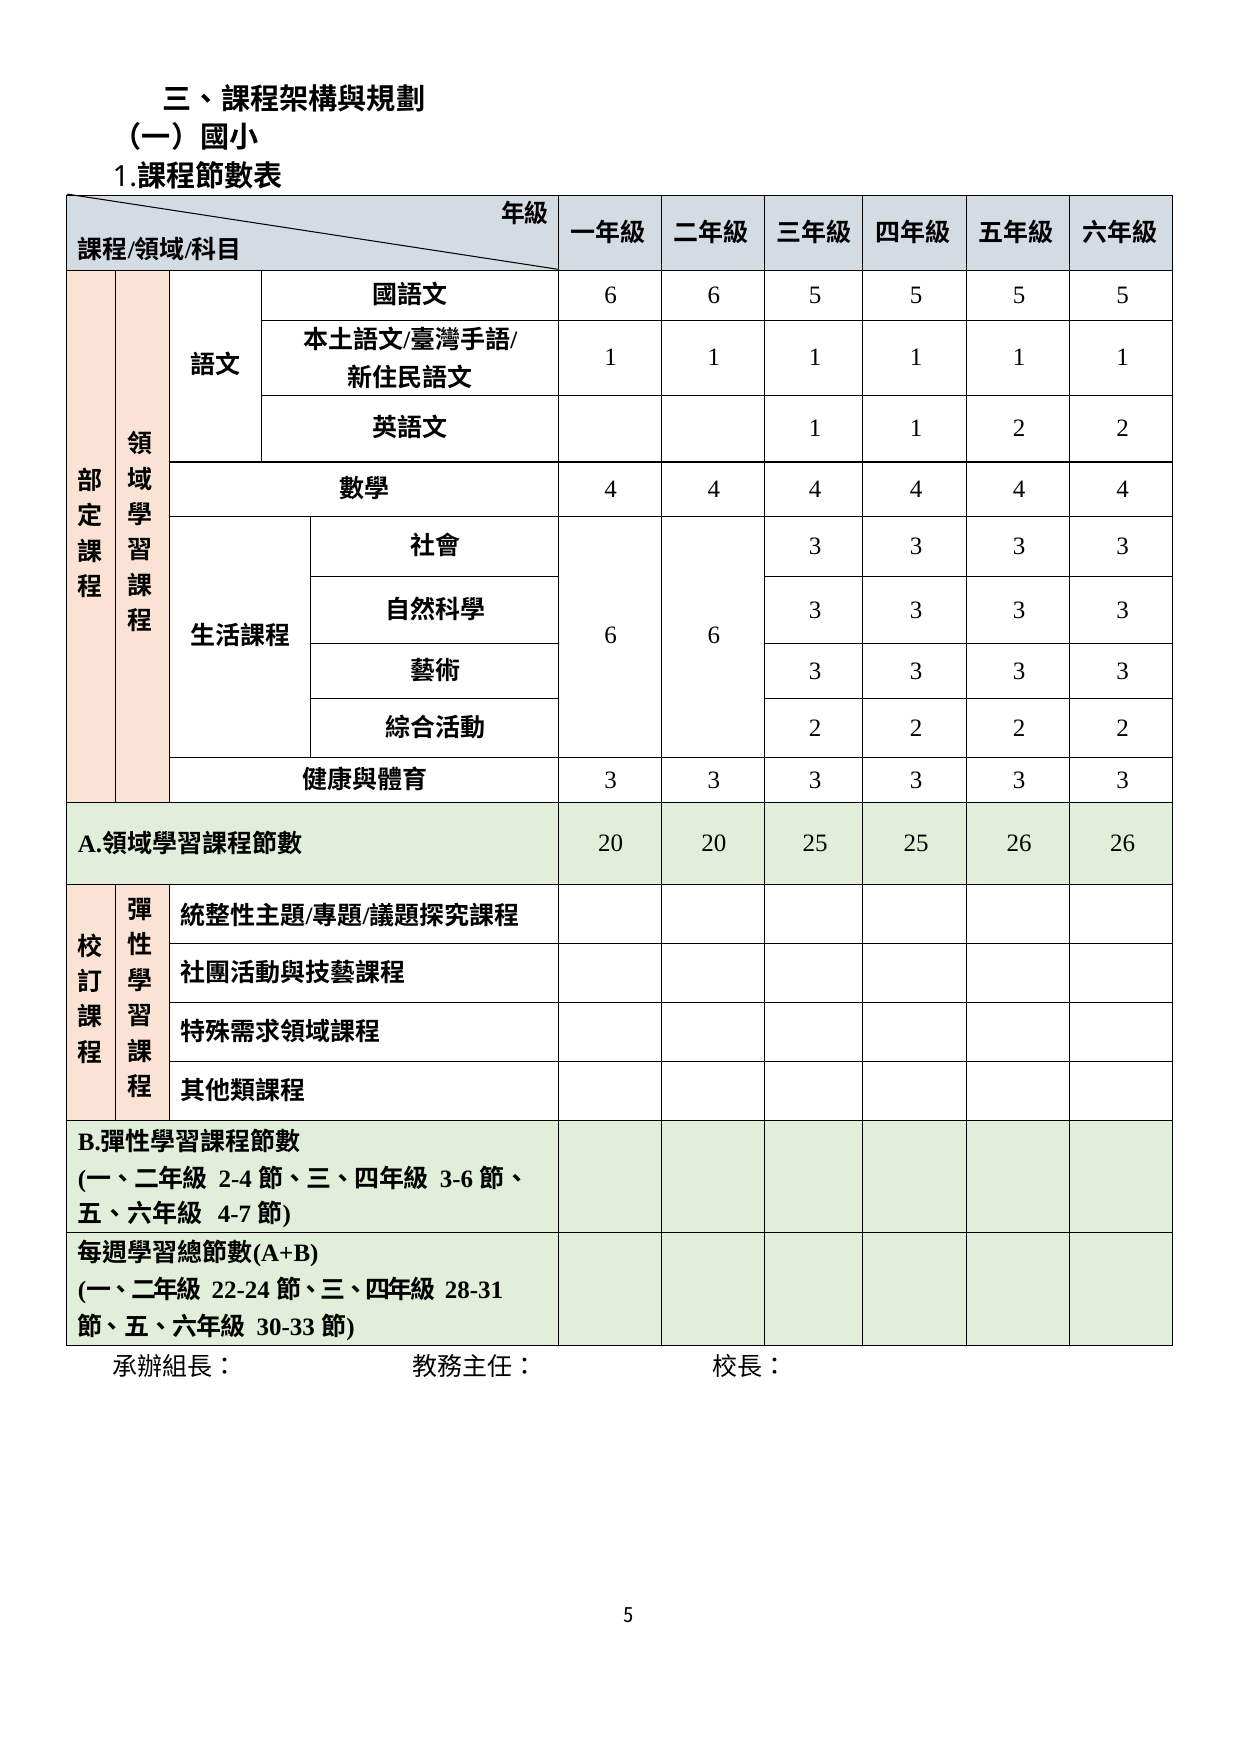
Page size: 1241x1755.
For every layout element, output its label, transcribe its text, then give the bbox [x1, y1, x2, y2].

table_cell 社會 [311, 517, 558, 576]
table_cell 6 [662, 517, 764, 757]
table_cell 6 [559, 517, 661, 757]
table_cell [1070, 944, 1172, 1002]
table_cell [559, 944, 661, 1002]
table_cell 部定課程 [67, 271, 115, 802]
table_cell 4 [1070, 463, 1172, 516]
table_cell [863, 944, 966, 1002]
table_cell 3 [967, 758, 1069, 802]
table_cell [559, 396, 661, 461]
table_cell 1 [662, 321, 764, 394]
table_cell 3 [967, 644, 1069, 698]
table_cell 1 [765, 321, 862, 394]
table_cell [662, 944, 764, 1002]
table_cell [765, 944, 862, 1002]
table_cell 26 [967, 803, 1069, 884]
table_cell 2 [765, 699, 862, 757]
table_cell [559, 1062, 661, 1120]
table_cell [765, 1062, 862, 1120]
table_cell 特殊需求領域課程 [170, 1003, 558, 1061]
table_cell 3 [863, 758, 966, 802]
table_cell 本土語文/臺灣手語/ 新住民語文 [262, 321, 558, 394]
table_cell 3 [559, 758, 661, 802]
table_cell 3 [863, 644, 966, 698]
table_header 年級 課程/領域/科目 [90, 196, 558, 268]
table_cell [967, 885, 1069, 943]
table_cell [765, 1003, 862, 1061]
table_cell [967, 1121, 1069, 1232]
table_cell 語文 [170, 271, 261, 461]
table_cell 4 [967, 463, 1069, 516]
table_cell 2 [1070, 699, 1172, 757]
table_cell [863, 885, 966, 943]
table_cell 1 [967, 321, 1069, 394]
table_cell [1070, 1121, 1172, 1232]
table_cell [662, 396, 764, 461]
table_cell [1070, 1003, 1172, 1061]
table_header 二年級 [662, 196, 764, 270]
table_cell 國語文 [262, 271, 558, 319]
table_cell 3 [662, 758, 764, 802]
table_cell 彈性學習課程 [116, 885, 169, 1120]
table_cell 2 [1070, 396, 1172, 461]
table_cell 3 [967, 577, 1069, 643]
table_cell [863, 1233, 966, 1345]
table_cell 生活課程 [170, 517, 310, 757]
table_header 三年級 [765, 196, 862, 270]
table_cell 3 [1070, 758, 1172, 802]
table_cell 2 [967, 699, 1069, 757]
table_cell [559, 1003, 661, 1061]
table_cell 領域學習課程 [116, 271, 169, 802]
table_cell [863, 1062, 966, 1120]
table_cell 3 [765, 517, 862, 576]
table_cell A.領域學習課程節數 [67, 803, 558, 884]
table_cell [967, 1062, 1069, 1120]
table_cell 藝術 [311, 644, 558, 698]
table_cell [559, 1233, 661, 1345]
table_cell 20 [559, 803, 661, 884]
table_cell [1070, 1062, 1172, 1120]
table_cell [662, 1062, 764, 1120]
table_cell 3 [863, 517, 966, 576]
table_cell 3 [863, 577, 966, 643]
table_cell 1 [559, 321, 661, 394]
table_header 一年級 [559, 196, 661, 270]
table_cell 3 [765, 758, 862, 802]
table_cell 3 [765, 577, 862, 643]
table_cell [765, 1233, 862, 1345]
table_cell 25 [863, 803, 966, 884]
table_cell [1070, 885, 1172, 943]
table_cell 1 [1070, 321, 1172, 394]
table_cell [765, 885, 862, 943]
table_cell 健康與體育 [170, 758, 558, 802]
table_cell 社團活動與技藝課程 [170, 944, 558, 1002]
text （一）國小 [112, 117, 1203, 155]
table_cell 1 [863, 321, 966, 394]
table_cell 3 [1070, 577, 1172, 643]
table_cell 數學 [170, 463, 558, 516]
table_cell B.彈性學習課程節數 (一、二年級 2-4 節、三、四年級 3-6 節、 五、六年級 4-7 節) [67, 1121, 558, 1232]
table_cell 3 [765, 644, 862, 698]
text 承辦組長： 教務主任： 校長： [112, 1346, 1203, 1382]
table_cell 3 [1070, 644, 1172, 698]
table_cell 1 [765, 396, 862, 461]
table_cell 2 [863, 699, 966, 757]
table_cell 6 [559, 271, 661, 319]
table_cell 自然科學 [311, 577, 558, 643]
subtitle 三、課程架構與規劃 [162, 78, 1203, 117]
table_cell [559, 1121, 661, 1232]
table_cell 校訂課程 [67, 885, 115, 1120]
table_cell [765, 1121, 862, 1232]
table_cell 26 [1070, 803, 1172, 884]
text 1.課程節數表 [112, 155, 1203, 194]
table_cell 其他類課程 [170, 1062, 558, 1120]
table_cell [1070, 1233, 1172, 1345]
table_cell 1 [863, 396, 966, 461]
table_cell [863, 1121, 966, 1232]
table_cell [662, 1121, 764, 1232]
table_cell 4 [662, 463, 764, 516]
table_cell [559, 885, 661, 943]
table_cell [662, 885, 764, 943]
table_cell 4 [559, 463, 661, 516]
table_cell [863, 1003, 966, 1061]
table_header 五年級 [967, 196, 1069, 270]
table_cell 25 [765, 803, 862, 884]
table_cell 綜合活動 [311, 699, 558, 757]
table_cell 4 [765, 463, 862, 516]
table_cell 20 [662, 803, 764, 884]
table_header 四年級 [863, 196, 966, 270]
table_cell [662, 1003, 764, 1061]
table_header 六年級 [1070, 196, 1172, 270]
table_cell 5 [1070, 271, 1172, 319]
table_cell 4 [863, 463, 966, 516]
table_cell 統整性主題/專題/議題探究課程 [170, 885, 558, 943]
table_cell 5 [967, 271, 1069, 319]
table_cell [662, 1233, 764, 1345]
table_cell 3 [967, 517, 1069, 576]
table_cell 2 [967, 396, 1069, 461]
table_cell 6 [662, 271, 764, 319]
table_cell [967, 944, 1069, 1002]
table_cell 英語文 [262, 396, 558, 461]
table_cell 5 [863, 271, 966, 319]
table_cell 3 [1070, 517, 1172, 576]
table_cell 5 [765, 271, 862, 319]
table_cell [967, 1003, 1069, 1061]
table_cell 每週學習總節數(A+B) (一、二年級 22-24 節、三、四年級 28-31 節、五、六年級 30-33 節) [67, 1233, 558, 1345]
table_cell [967, 1233, 1069, 1345]
table_header 年級 課程/領域/科目 [67, 196, 552, 270]
